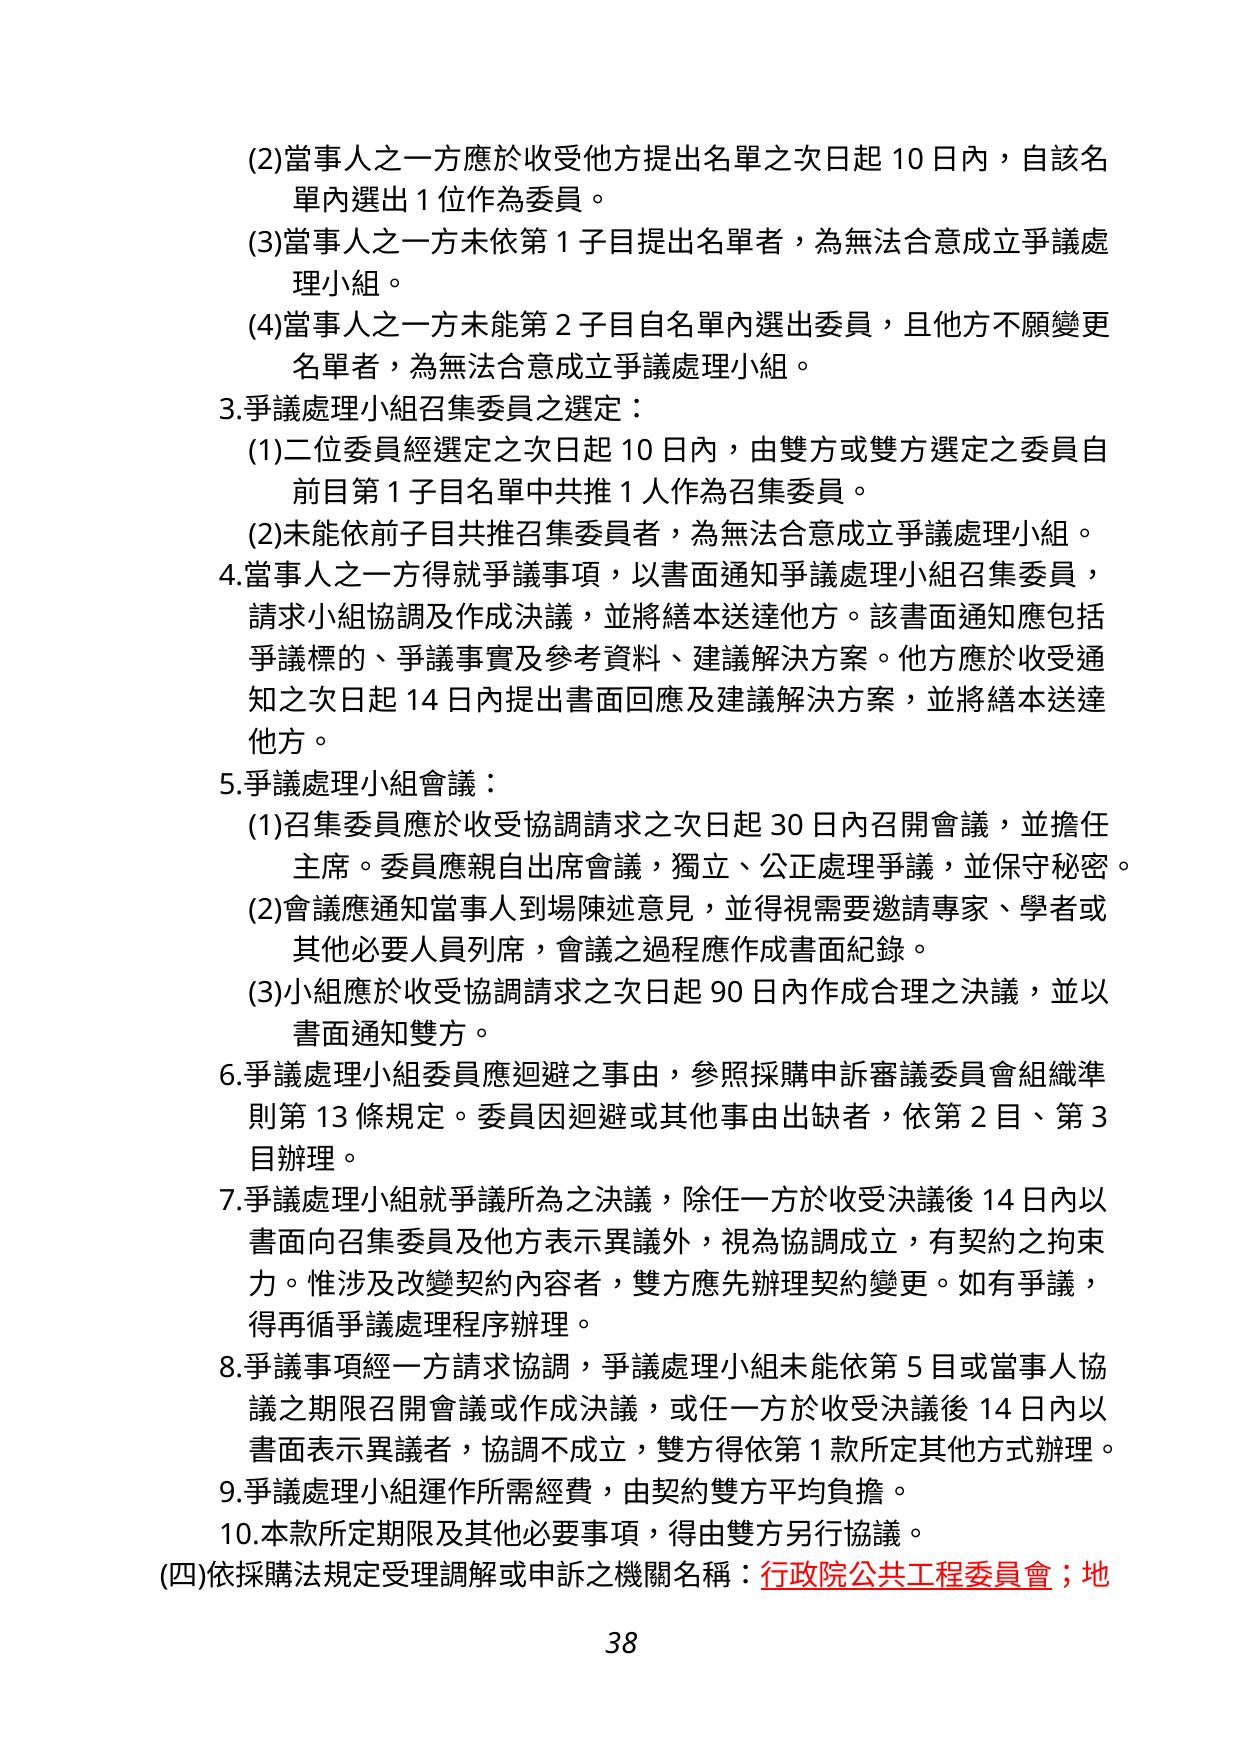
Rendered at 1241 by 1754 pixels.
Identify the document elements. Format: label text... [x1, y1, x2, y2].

text (2)當事人之一方應於收受他方提出名單之次日起10日內，自該名單內選出1位作為委員。 [248, 136, 1110, 219]
text (1)二位委員經選定之次日起10日內，由雙方或雙方選定之委員自前目第1子目名單中共推1人作為召集委員。 [248, 427, 1110, 511]
text 4.當事人之一方得就爭議事項，以書面通知爭議處理小組召集委員，請求小組協調及作成決議，並將繕本送達他方。該書面通知應包括爭議標的、爭議事實及參考資料、建議解決方案。他方應於收受通知之次日起14日內提出書面回應及建議解決方案，並將繕本送達他方。 [218, 552, 1108, 761]
text (4)當事人之一方未能第2子目自名單內選出委員，且他方不願變更名單者，為無法合意成立爭議處理小組。 [248, 302, 1110, 386]
text 5.爭議處理小組會議： [218, 761, 1108, 802]
text (2)會議應通知當事人到場陳述意見，並得視需要邀請專家、學者或其他必要人員列席，會議之過程應作成書面紀錄。 [248, 886, 1110, 969]
text (1)召集委員應於收受協調請求之次日起30日內召開會議，並擔任主席。委員應親自出席會議，獨立、公正處理爭議，並保守秘密。 [248, 802, 1110, 886]
text (四)依採購法規定受理調解或申訴之機關名稱：行政院公共工程委員會；地 [159, 1552, 1110, 1594]
text 3.爭議處理小組召集委員之選定： [218, 386, 1108, 427]
text 10.本款所定期限及其他必要事項，得由雙方另行協議。 [218, 1511, 1108, 1552]
text (2)未能依前子目共推召集委員者，為無法合意成立爭議處理小組。 [248, 511, 1110, 552]
text 9.爭議處理小組運作所需經費，由契約雙方平均負擔。 [218, 1469, 1108, 1511]
text 8.爭議事項經一方請求協調，爭議處理小組未能依第5目或當事人協議之期限召開會議或作成決議，或任一方於收受決議後14日內以書面表示異議者，協調不成立，雙方得依第1款所定其他方式辦理。 [218, 1344, 1108, 1469]
text (3)當事人之一方未依第1子目提出名單者，為無法合意成立爭議處理小組。 [248, 219, 1110, 302]
text (3)小組應於收受協調請求之次日起90日內作成合理之決議，並以書面通知雙方。 [248, 969, 1110, 1052]
text 7.爭議處理小組就爭議所為之決議，除任一方於收受決議後14日內以書面向召集委員及他方表示異議外，視為協調成立，有契約之拘束力。惟涉及改變契約內容者，雙方應先辦理契約變更。如有爭議，得再循爭議處理程序辦理。 [218, 1177, 1108, 1344]
text 6.爭議處理小組委員應迴避之事由，參照採購申訴審議委員會組織準則第13條規定。委員因迴避或其他事由出缺者，依第2目、第3目辦理。 [218, 1052, 1108, 1177]
